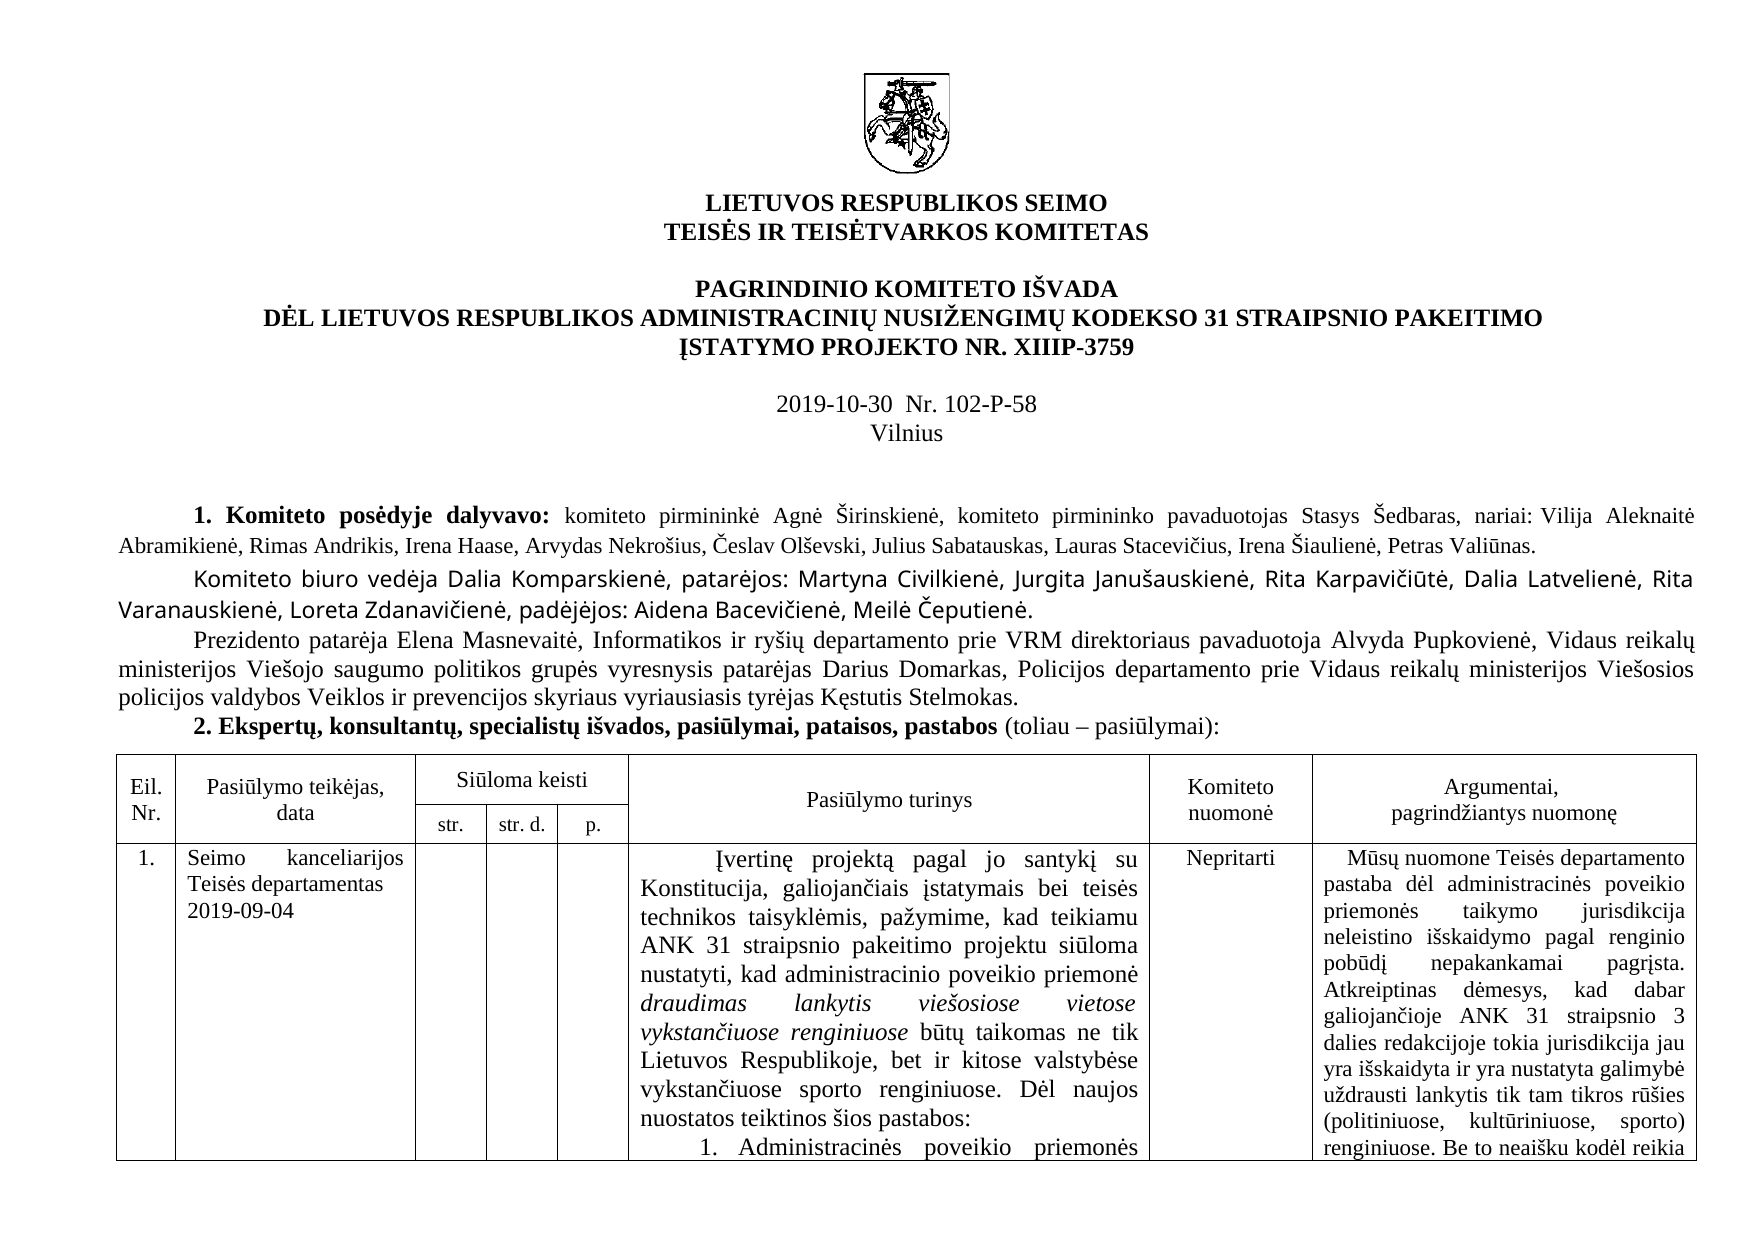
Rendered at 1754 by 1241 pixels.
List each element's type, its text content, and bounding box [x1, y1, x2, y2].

table_cell [558, 844, 628, 1160]
text 2. Ekspertų, konsultantų, specialistų išvados, pasiūlymai, pataisos, pastabos (toliau – pasiūlymai): [118, 711, 1695, 740]
text DĖL LIETUVOS RESPUBLIKOS administracinių nusižengimų kodekso 31 STRAIPSNIO PAKEItimo [118, 303, 1695, 332]
table_cell Seimo kanceliarijos Teisės departamentas 2019-09-04 [176, 844, 415, 1160]
text 1. Komiteto posėdyje dalyvavo: komiteto pirmininkė Agnė Širinskienė, komiteto pirmininko pavaduotojas Stasys Šedbaras, nariai: Vilija Aleknaitė Abramikienė, Rimas Andrikis, Irena Haase, Arvydas Nekrošius, Česlav Olševski, Julius Sabatauskas, Lauras Stacevičius, Irena Šiaulienė, Petras Valiūnas. [118, 500, 1695, 559]
table_cell str. d. [487, 805, 557, 843]
table_header Komiteto nuomonė [1150, 755, 1312, 843]
table_cell p. [558, 805, 628, 843]
table_header Pasiūlymo turinys [629, 755, 1149, 843]
table_cell str. [416, 805, 486, 843]
table_header Pasiūlymo teikėjas, data [176, 755, 415, 843]
text įstatymo projekto NR. XIIIP-3759 [118, 332, 1695, 361]
table_cell [416, 844, 486, 1160]
text Komiteto biuro vedėja Dalia Komparskienė, patarėjos: Martyna Civilkienė, Jurgita Janušauskienė, Rita Karpavičiūtė, Dalia Latvelienė, Rita Varanauskienė, Loreta Zdanavičienė, padėjėjos: Aidena Bacevičienė, Meilė Čeputienė. [118, 562, 1695, 625]
table_header Siūloma keisti [416, 755, 628, 803]
table_cell Įvertinę projektą pagal jo santykį su Konstitucija, galiojančiais įstatymais bei teisės technikos taisyklėmis, pažymime, kad teikiamu ANK 31 straipsnio pakeitimo projektu siūloma nustatyti, kad administracinio poveikio priemonė draudimas lankytis viešosiose vietose vykstančiuose renginiuose būtų taikomas ne tik Lietuvos Respublikoje, bet ir kitose valstybėse vykstančiuose sporto renginiuose. Dėl naujos nuostatos teiktinos šios pastabos: 1. Administracinės poveikio priemonės [629, 844, 1149, 1160]
table_header Eil. Nr. [117, 755, 175, 843]
table_cell Mūsų nuomone Teisės departamento pastaba dėl administracinės poveikio priemonės taikymo jurisdikcija neleistino išskaidymo pagal renginio pobūdį nepakankamai pagrįsta. Atkreiptinas dėmesys, kad dabar galiojančioje ANK 31 straipsnio 3 dalies redakcijoje tokia jurisdikcija jau yra išskaidyta ir yra nustatyta galimybė uždrausti lankytis tik tam tikros rūšies (politiniuose, kultūriniuose, sporto) renginiuose. Be to neaišku kodėl reikia [1313, 844, 1696, 1160]
table_cell 1. [117, 844, 175, 1160]
text Prezidento patarėja Elena Masnevaitė, Informatikos ir ryšių departamento prie VRM direktoriaus pavaduotoja Alvyda Pupkovienė, Vidaus reikalų ministerijos Viešojo saugumo politikos grupės vyresnysis patarėjas Darius Domarkas, Policijos departamento prie Vidaus reikalų ministerijos Viešosios policijos valdybos Veiklos ir prevencijos skyriaus vyriausiasis tyrėjas Kęstutis Stelmokas. [118, 625, 1695, 711]
text Vilnius [118, 418, 1695, 447]
text LIETUVOS RESPUBLIKOS SEIMO [118, 188, 1695, 217]
table_header Argumentai, pagrindžiantys nuomonę [1313, 755, 1696, 843]
text 2019-10-30 Nr. 102-P-58 [118, 389, 1695, 418]
text PAGRINDINIO KOMITETO IŠVADA [118, 274, 1695, 303]
table_cell Nepritarti [1150, 844, 1312, 1160]
table_cell [487, 844, 557, 1160]
text Teisės ir teisėtvarkos komitetas [118, 217, 1695, 246]
